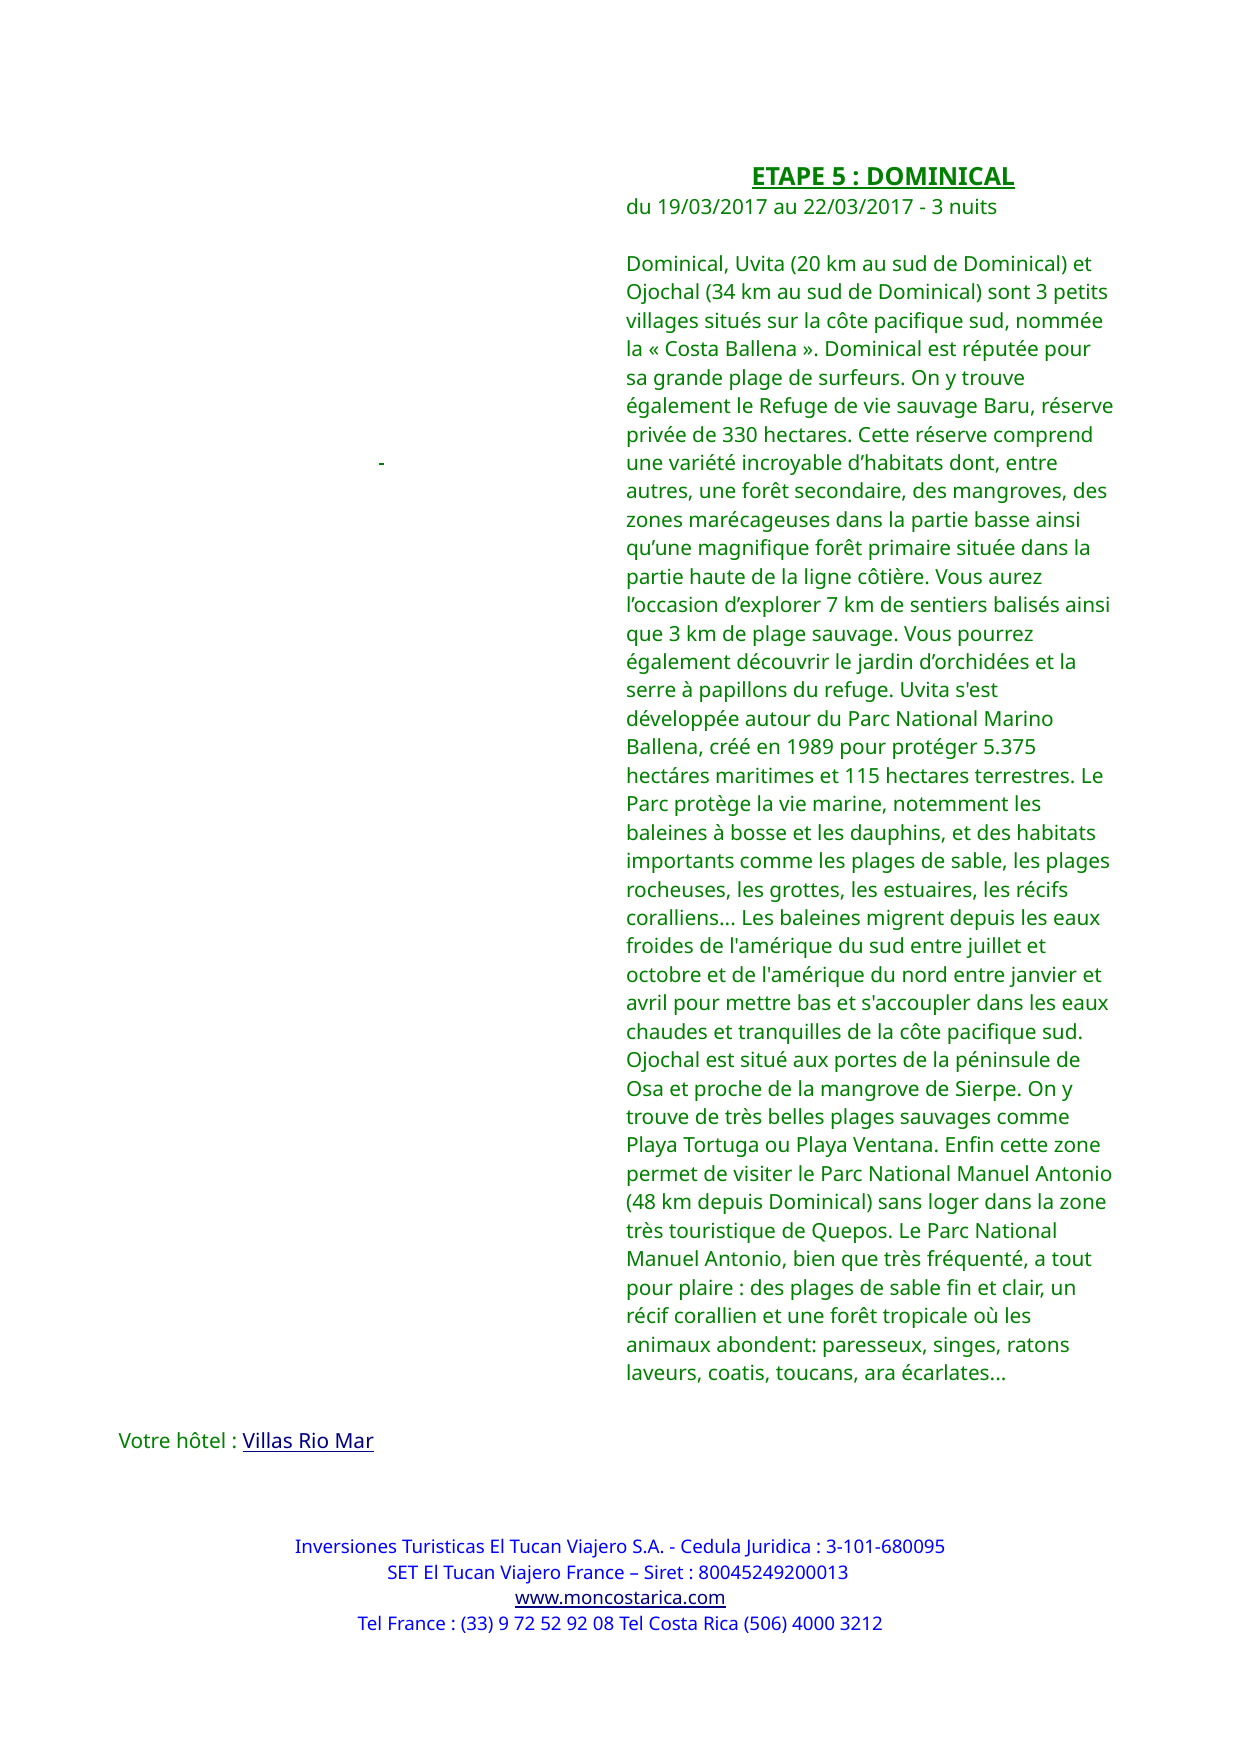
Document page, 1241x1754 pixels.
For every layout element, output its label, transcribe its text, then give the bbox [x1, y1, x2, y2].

table_header ETAPE 5 : DOMINICAL du 19/03/2017 au 22/03/2017 - 3 nuits Dominical, Uvita (20 km au sud de Dominical) et Ojochal (34 km au sud de Dominical) sont 3 petits villages situés sur la côte pacifique sud, nommée la « Costa Ballena ». Dominical est réputée pour sa grande plage de surfeurs. On y trouve également le Refuge de vie sauvage Baru, réserve privée de 330 hectares. Cette réserve comprend une variété incroyable d’habitats dont, entre autres, une forêt secondaire, des mangroves, des zones marécageuses dans la partie basse ainsi qu’une magnifique forêt primaire située dans la partie haute de la ligne côtière. Vous aurez l’occasion d’explorer 7 km de sentiers balisés ainsi que 3 km de plage sauvage. Vous pourrez également découvrir le jardin d’orchidées et la serre à papillons du refuge. Uvita s'est développée autour du Parc National Marino Ballena, créé en 1989 pour protéger 5.375 hectáres maritimes et 115 hectares terrestres. Le Parc protège la vie marine, notemment les baleines à bosse et les dauphins, et des habitats importants comme les plages de sable, les plages rocheuses, les grottes, les estuaires, les récifs coralliens... Les baleines migrent depuis les eaux froides de l'amérique du sud entre juillet et octobre et de l'amérique du nord entre janvier et avril pour mettre bas et s'accoupler dans les eaux chaudes et tranquilles de la côte pacifique sud. Ojochal est situé aux portes de la péninsule de Osa et proche de la mangrove de Sierpe. On y trouve de très belles plages sauvages comme Playa Tortuga ou Playa Ventana. Enfin cette zone permet de visiter le Parc National Manuel Antonio (48 km depuis Dominical) sans loger dans la zone très touristique de Quepos. Le Parc National Manuel Antonio, bien que très fréquenté, a tout pour plaire : des plages de sable fin et clair, un récif corallien et une forêt tropicale où les animaux abondent: paresseux, singes, ratons laveurs, coatis, toucans, ara écarlates... [620, 153, 1122, 1392]
table_header [118, 153, 620, 1392]
text Votre hôtel : Villas Rio Mar [118, 1426, 1122, 1455]
